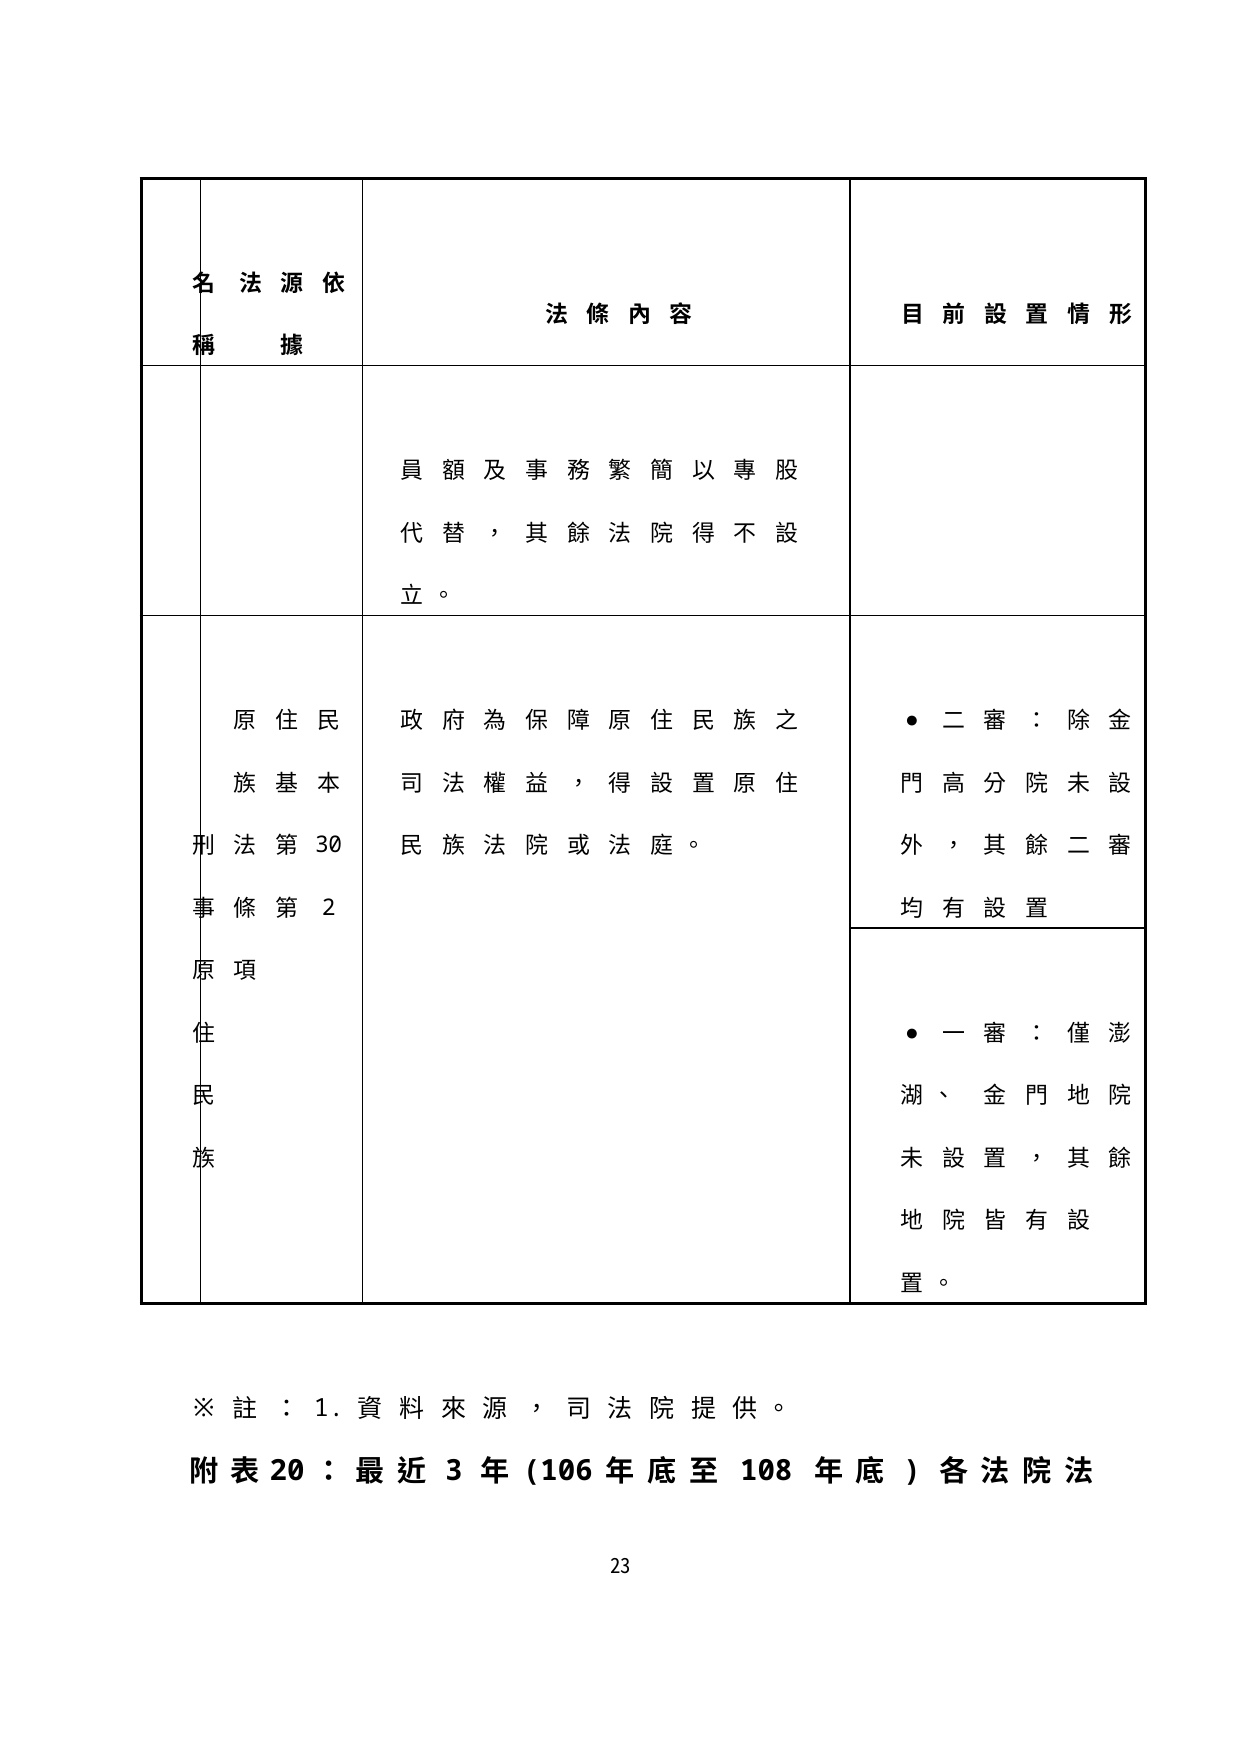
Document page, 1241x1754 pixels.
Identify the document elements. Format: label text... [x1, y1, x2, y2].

table_cell ●二審：除金門高分院未設外，其餘二審均有設置 [851, 616, 1144, 927]
table_cell 刑事強制處分 [143, 366, 200, 615]
table_cell 刑事原住民族 [143, 616, 200, 1302]
table_cell 法院組織法第14條之1 [201, 366, 362, 615]
table_header 法源依據 [201, 180, 362, 365]
table_cell ●一審：僅澎湖、金門地院未設置，其餘地院皆有設置。 [851, 929, 1144, 1302]
table_cell [851, 366, 1144, 615]
text ※註：1.資料來源，司法院提供。 [138, 1365, 1117, 1427]
table_cell 原住民族基本法第30條第2項 [201, 616, 362, 1302]
table_header 目前設置情形 [851, 180, 1144, 365]
table_header 法條內容 [363, 180, 849, 365]
table_header 名稱 [143, 180, 200, 365]
table_cell 政府為保障原住民族之司法權益，得設置原住民族法院或法庭。 [363, 616, 849, 1302]
table_cell 員額及事務繁簡以專股代替，其餘法院得不設立。 [363, 366, 849, 615]
text 附表20：最近3年(106年底至108年底)各法院法 [138, 1427, 1117, 1490]
